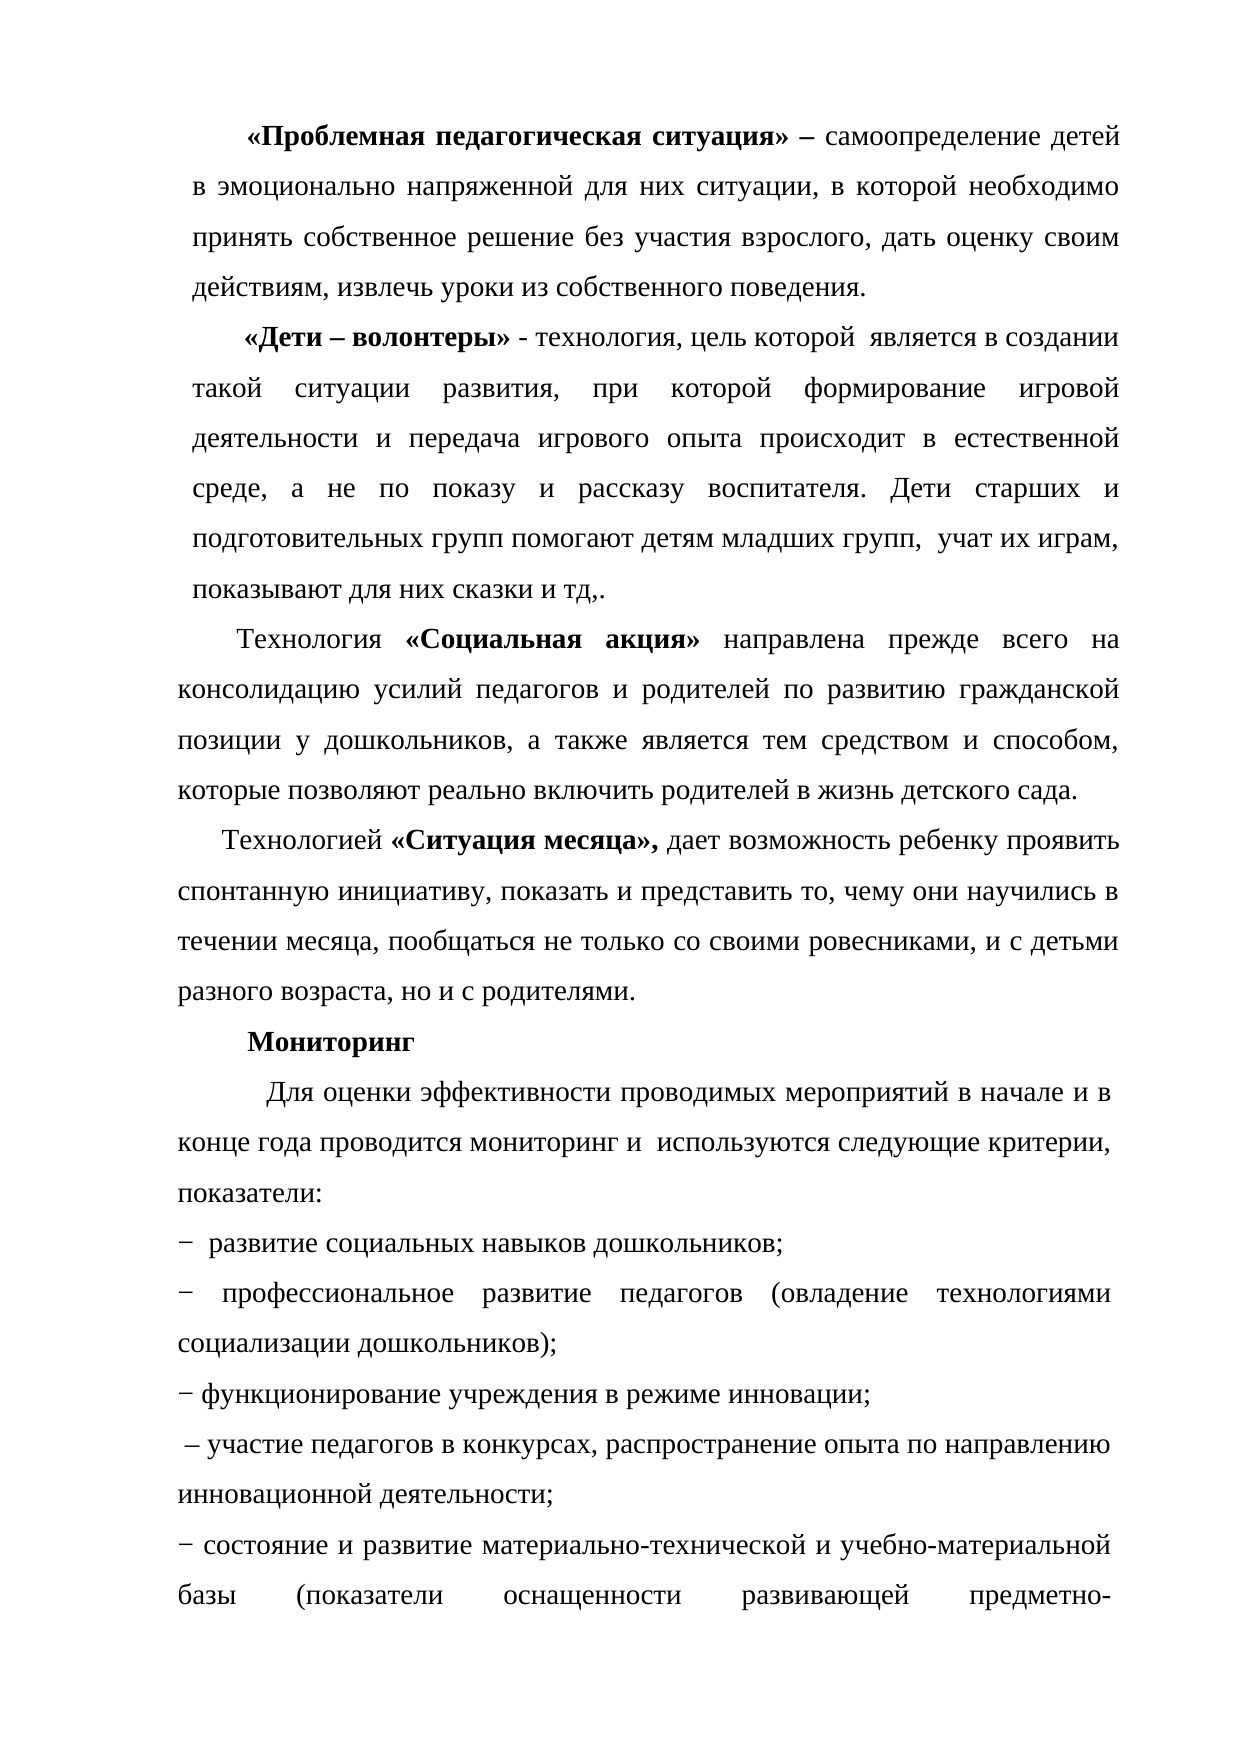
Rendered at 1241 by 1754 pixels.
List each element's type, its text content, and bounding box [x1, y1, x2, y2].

list «Проблемная педагогическая ситуация» – самоопределение детей в эмоционально напряженной для них ситуации, в которой необходимо принять собственное решение без участия взрослого, дать оценку своим действиям, извлечь уроки из собственного поведения. [192, 118, 1120, 303]
text − функционирование учреждения в режиме инновации; [177, 1376, 1112, 1409]
text Технология «Социальная акция» направлена прежде всего на консолидацию усилий педагогов и родителей по развитию гражданской позиции у дошкольников, а также является тем средством и способом, которые позволяют реально включить родителей в жизнь детского сада. [177, 621, 1120, 806]
text Мониторинг [177, 1024, 1122, 1057]
text Для оценки эффективности проводимых мероприятий в начале и в конце года проводится мониторинг и используются следующие критерии, показатели: [177, 1074, 1112, 1208]
text − развитие социальных навыков дошкольников; [177, 1225, 1122, 1258]
list «Дети – волонтеры» - технология, цель которой является в создании такой ситуации развития, при которой формирование игровой деятельности и передача игрового опыта происходит в естественной среде, а не по показу и рассказу воспитателя. Дети старших и подготовительных групп помогают детям младших групп, учат их играм, показывают для них сказки и тд,. [192, 319, 1120, 604]
text − состояние и развитие материально-технической и учебно-материальной базы (показатели оснащенности развивающей предметно- [177, 1527, 1112, 1611]
text – участие педагогов в конкурсах, распространение опыта по направлению инновационной деятельности; [177, 1426, 1112, 1510]
text − профессиональное развитие педагогов (овладение технологиями социализации дошкольников); [177, 1275, 1112, 1359]
list Технологией «Ситуация месяца», дает возможность ребенку проявить спонтанную инициативу, показать и представить то, чему они научились в течении месяца, пообщаться не только со своими ровесниками, и с детьми разного возраста, но и с родителями. [177, 822, 1120, 1007]
